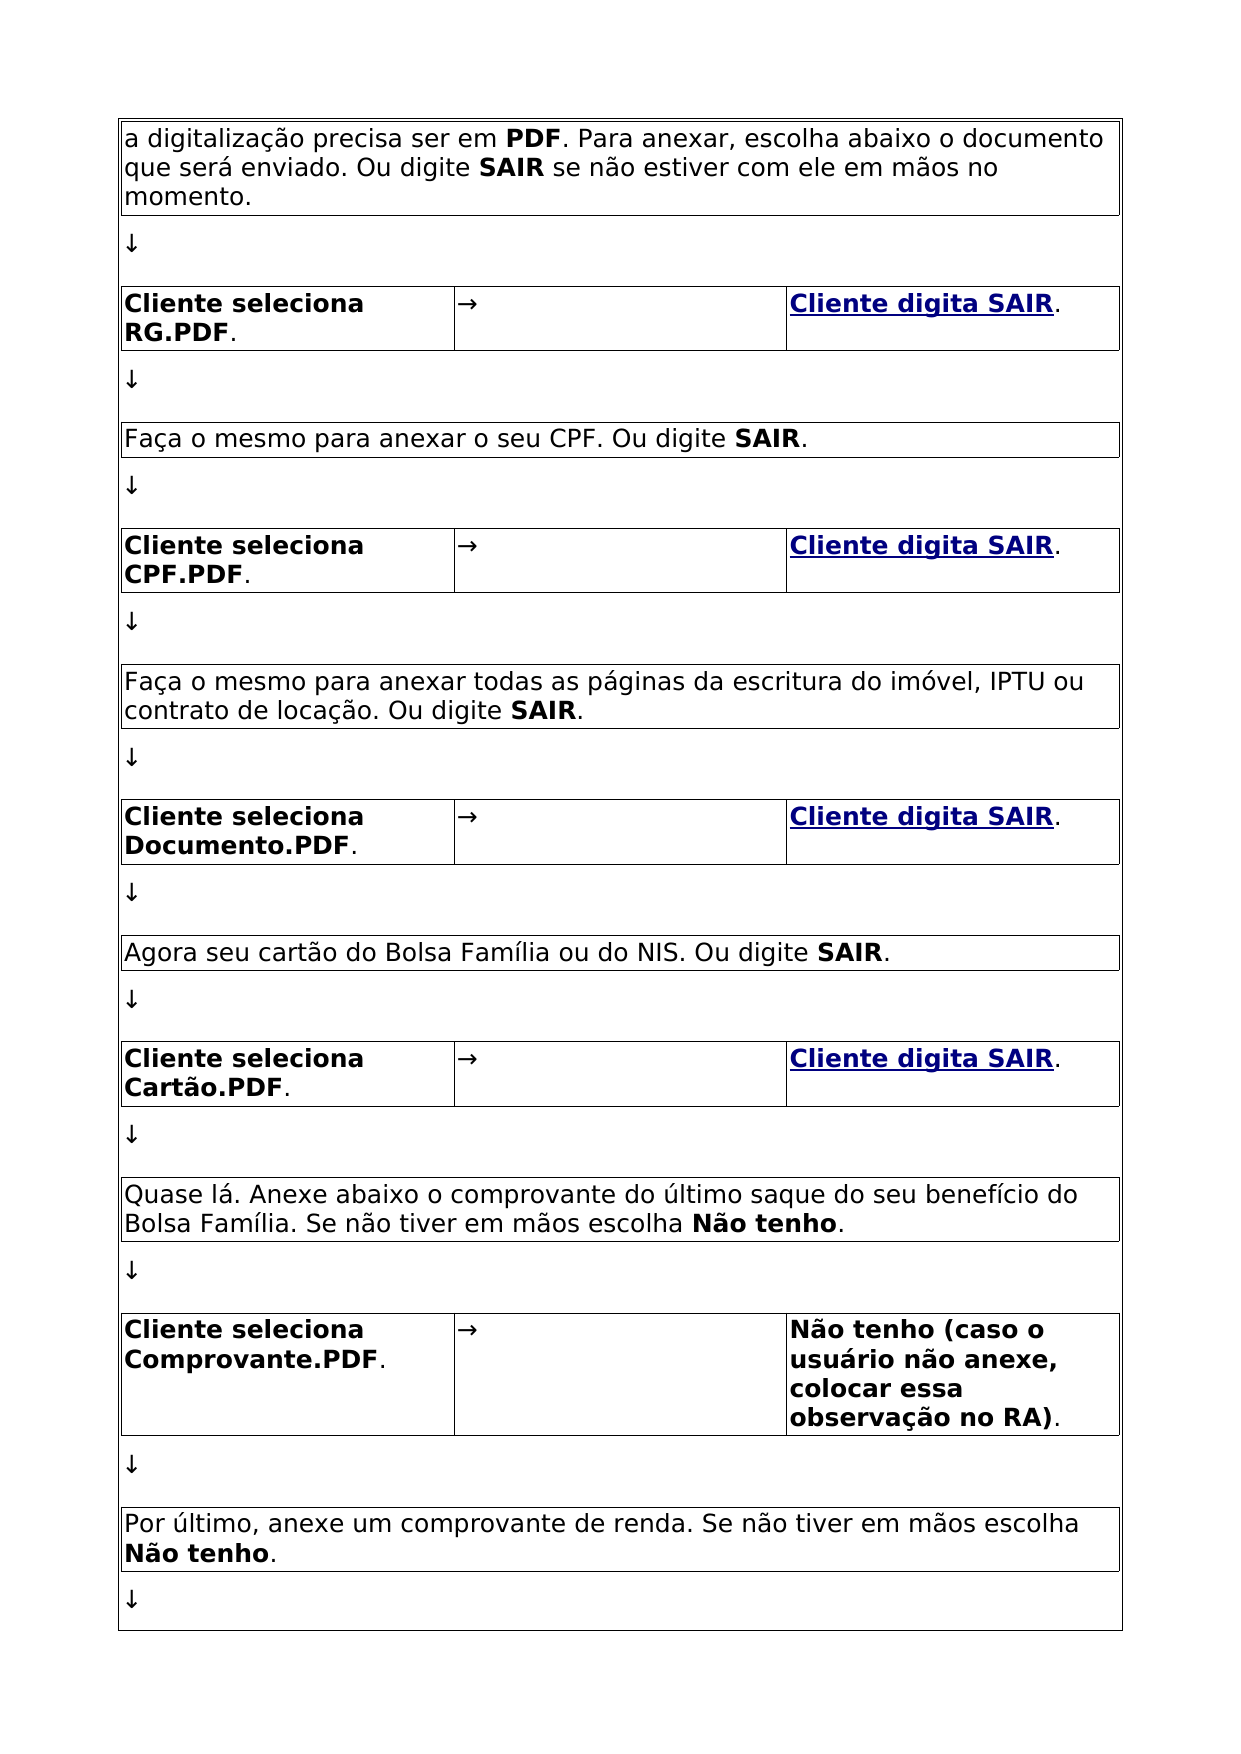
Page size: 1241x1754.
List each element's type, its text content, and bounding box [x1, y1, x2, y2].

table_header Cliente digita SAIR. [787, 1042, 1119, 1106]
table_header → [455, 1042, 786, 1106]
table_header Cliente digita SAIR. [787, 287, 1119, 350]
table_header Cliente seleciona Comprovante.PDF. [122, 1314, 454, 1435]
table_header a digitalização precisa ser em PDF. Para anexar, escolha abaixo o documento que será enviado. Ou digite SAIR se não estiver com ele em mãos no momento. [122, 122, 1119, 214]
table_header Por último, anexe um comprovante de renda. Se não tiver em mãos escolha Não tenho. [122, 1508, 1119, 1571]
table_header → [455, 1314, 786, 1435]
table_header Cliente seleciona CPF.PDF. [122, 529, 454, 592]
table_header Faça o mesmo para anexar o seu CPF. Ou digite SAIR. [122, 423, 1119, 457]
table_header Cliente seleciona RG.PDF. [122, 287, 454, 350]
table_header Faça o mesmo para anexar todas as páginas da escritura do imóvel, IPTU ou contrato de locação. Ou digite SAIR. [122, 665, 1119, 728]
table_header Cliente seleciona Documento.PDF. [122, 800, 454, 863]
table_header → [455, 529, 786, 592]
table_header Cliente seleciona Cartão.PDF. [122, 1042, 454, 1106]
table_header → [455, 287, 786, 350]
table_header Cliente digita SAIR. [787, 529, 1119, 592]
table_header Não tenho (caso o usuário não anexe, colocar essa observação no RA). [787, 1314, 1119, 1435]
table_header → [455, 800, 786, 863]
table_header ↓ ↓ ↓ ↓ ↓ ↓ ↓ ↓ ↓ ↓ ↓ [119, 119, 1122, 1630]
table_header Quase lá. Anexe abaixo o comprovante do último saque do seu benefício do Bolsa Família. Se não tiver em mãos escolha Não tenho. [122, 1178, 1119, 1241]
table_header Cliente digita SAIR. [787, 800, 1119, 863]
table_header Agora seu cartão do Bolsa Família ou do NIS. Ou digite SAIR. [122, 936, 1119, 970]
